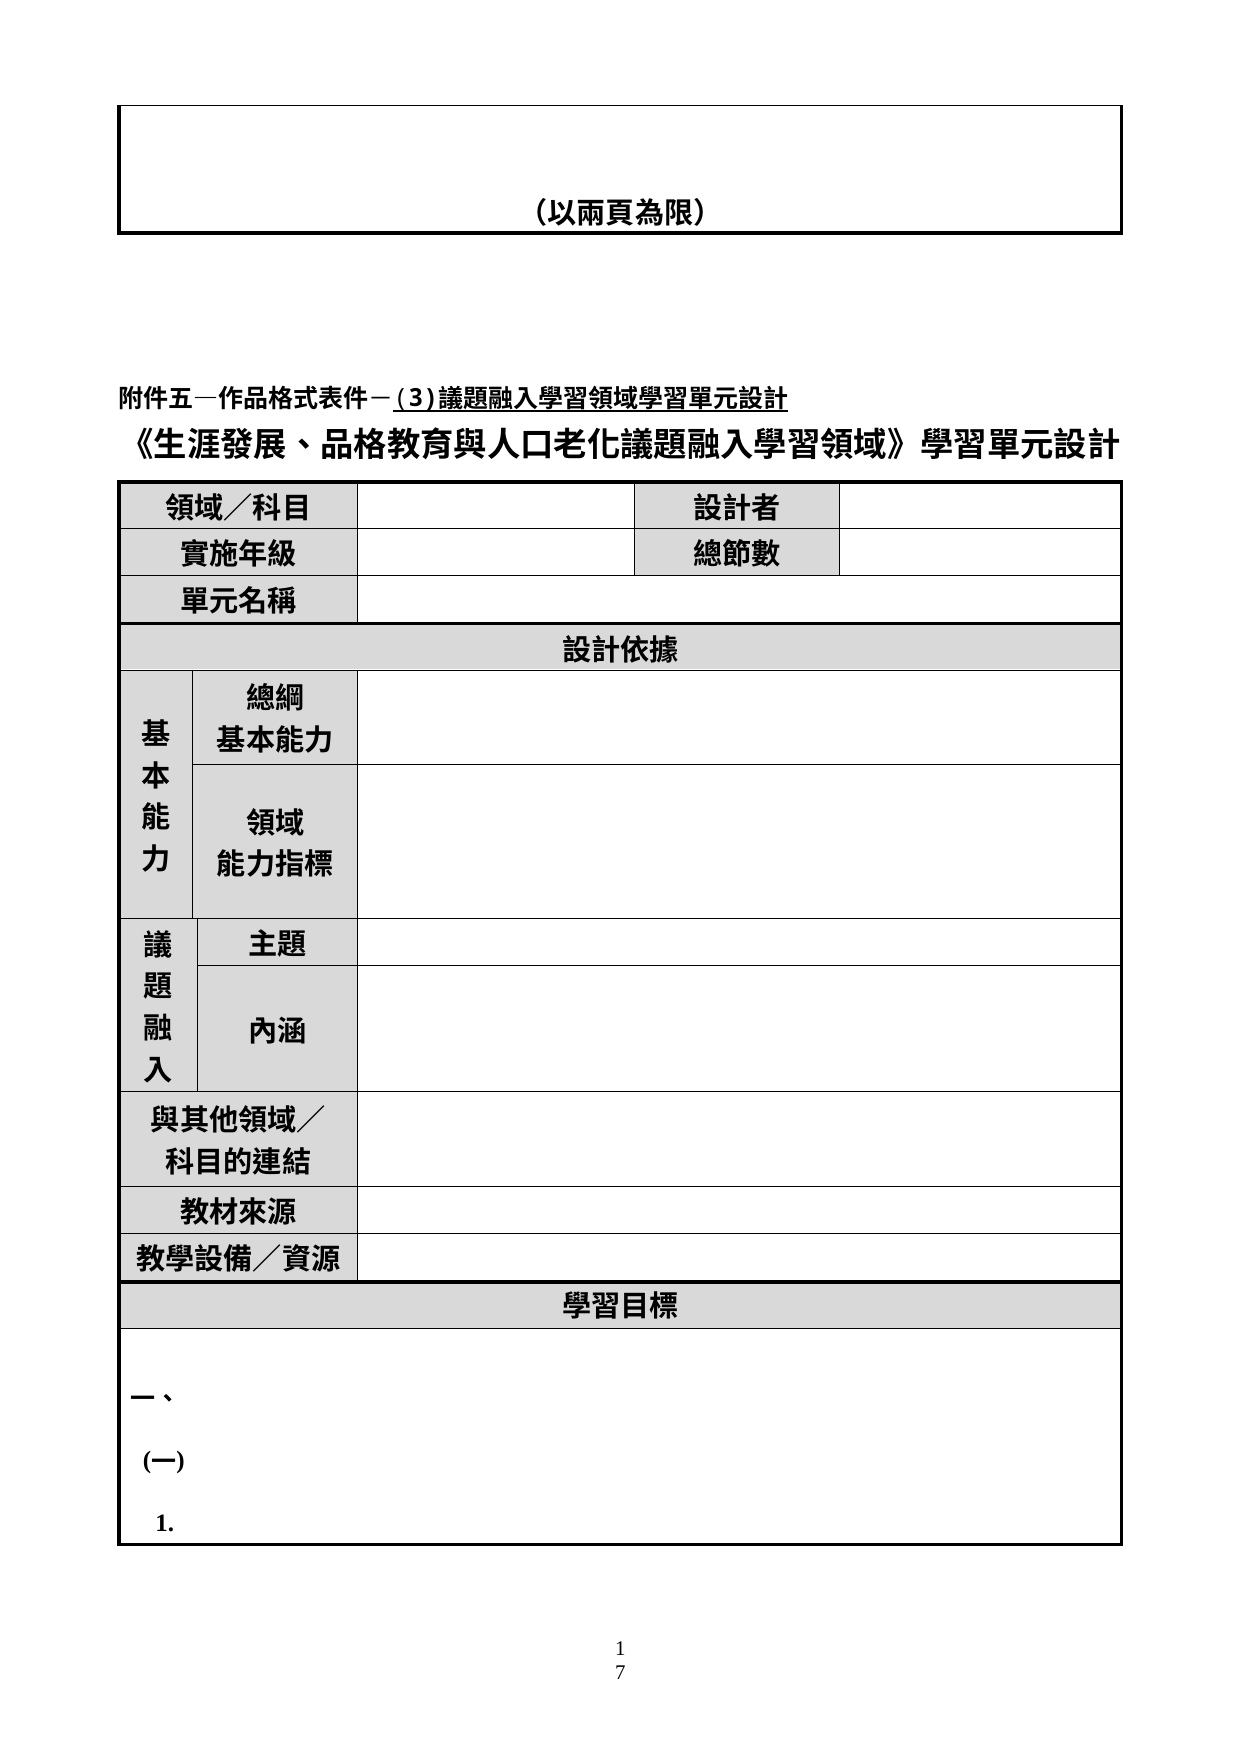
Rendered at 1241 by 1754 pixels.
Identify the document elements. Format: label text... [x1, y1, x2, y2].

table_cell 領域 能力指標 [193, 765, 357, 918]
table_cell [358, 765, 1120, 918]
table_header [358, 484, 634, 528]
table_cell 與其他領域／ 科目的連結 [121, 1092, 357, 1186]
table_header 設計者 [635, 484, 839, 528]
table_cell 總綱 基本能力 [193, 671, 357, 764]
table_cell 主題 [198, 919, 357, 965]
table_cell [358, 1234, 1120, 1280]
table_cell [358, 966, 1120, 1091]
table_cell [358, 1092, 1120, 1186]
table_cell 學習目標 [121, 1284, 1120, 1328]
table_cell 教材來源 [121, 1187, 357, 1233]
text 《生涯發展、品格教育與人口老化議題融入學習領域》學習單元設計 [118, 418, 1122, 466]
text 附件五—作品格式表件－(3)議題融入學習領域學習單元設計 [118, 355, 1122, 418]
table_cell 單元名稱 [121, 576, 357, 622]
table_cell 設計依據 [121, 625, 1120, 669]
table_cell 教學設備／資源 [121, 1234, 357, 1280]
table_header [840, 484, 1120, 528]
table_cell [358, 919, 1120, 965]
table_cell 一、 (一) 1. [121, 1329, 1120, 1543]
table_cell 實施年級 [121, 529, 357, 575]
table_cell [358, 576, 1120, 622]
table_cell [358, 529, 634, 575]
table_cell [358, 1187, 1120, 1233]
table_header 領域／科目 [121, 484, 357, 528]
table_cell 議題融入 [121, 919, 197, 1091]
table_cell 基本能力 [121, 671, 192, 918]
table_cell （以兩頁為限） [121, 106, 1120, 231]
table_cell 總節數 [635, 529, 839, 575]
table_cell 內涵 [198, 966, 357, 1091]
table_cell [840, 529, 1120, 575]
table_cell [358, 671, 1120, 764]
